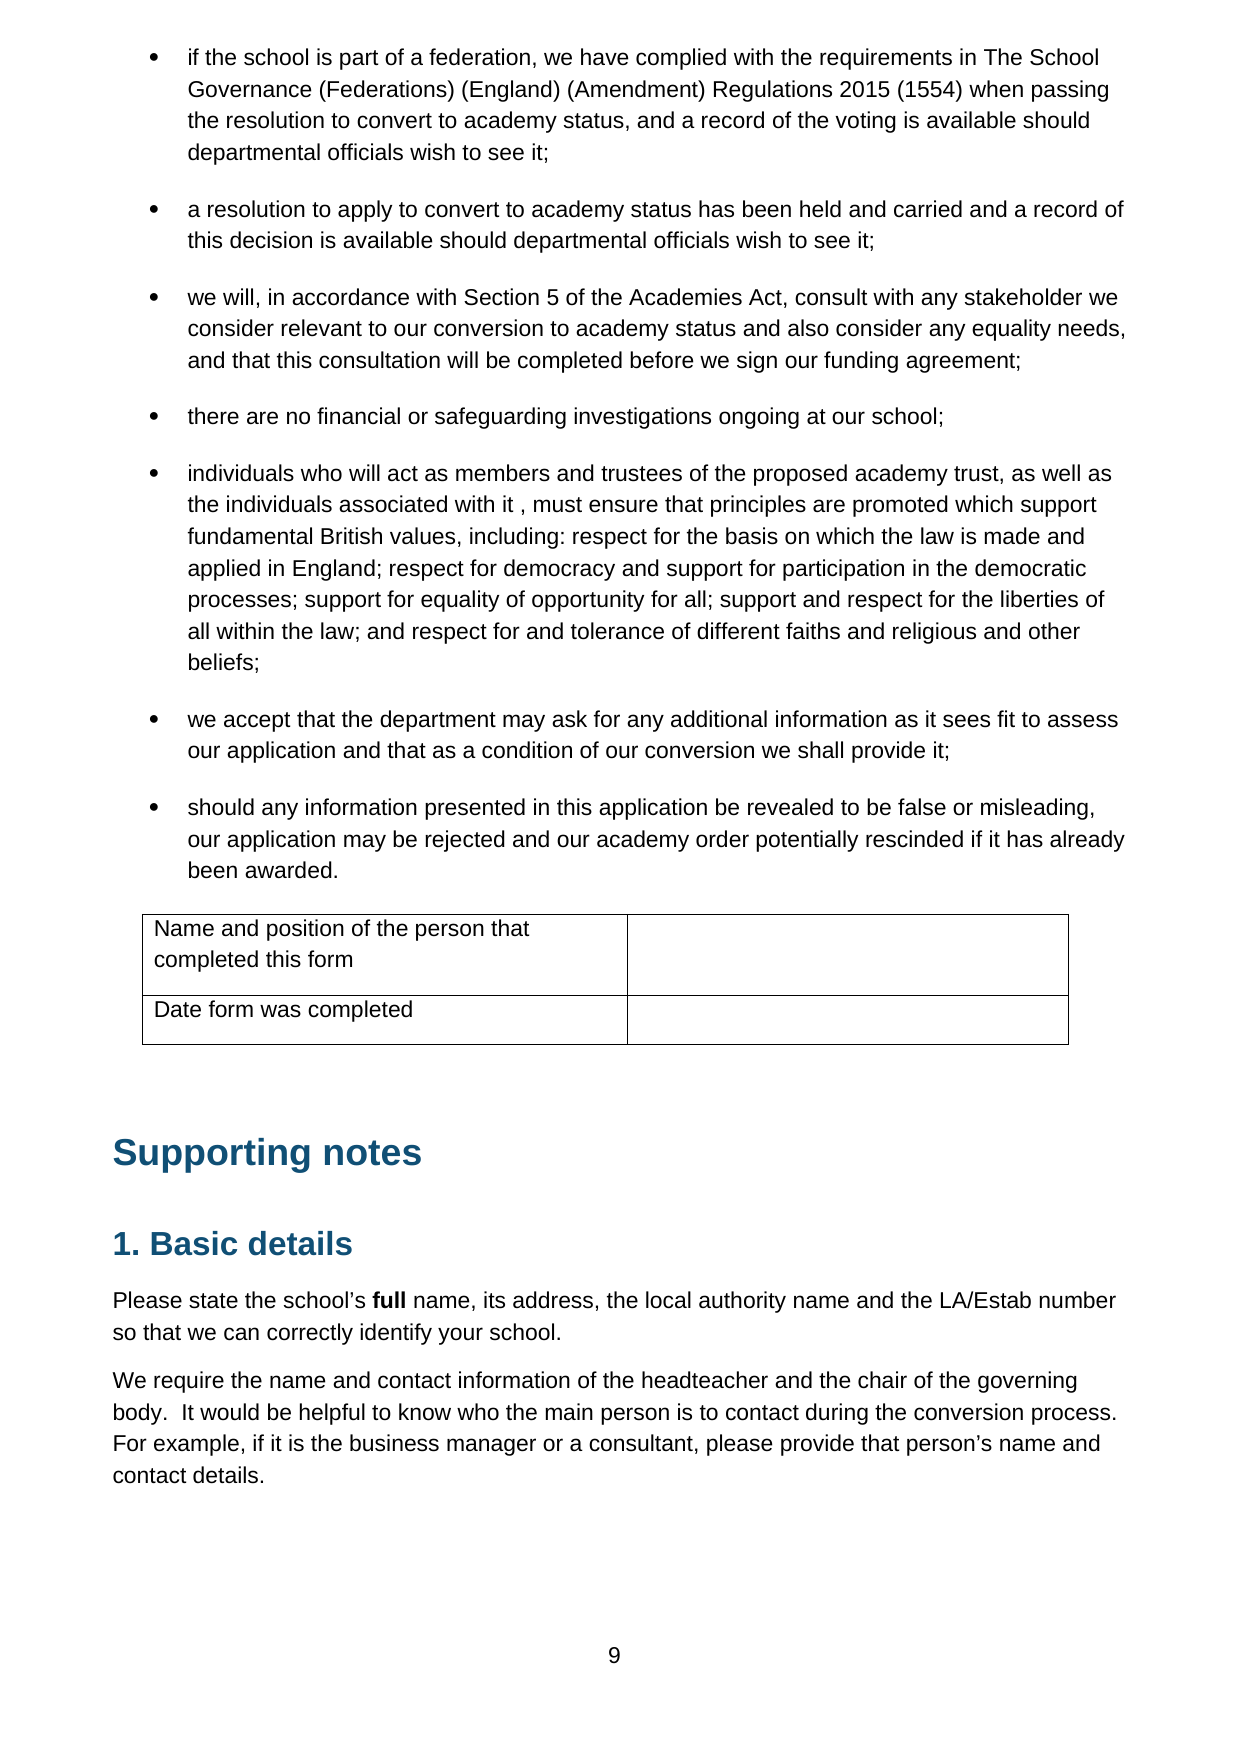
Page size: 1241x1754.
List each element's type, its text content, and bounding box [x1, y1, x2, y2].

table_cell Date form was completed [143, 996, 627, 1044]
subtitle Supporting notes [112, 1131, 1128, 1174]
table_header [628, 915, 1068, 994]
list if the school is part of a federation, we have complied with the requirements in The School Governance (Federations) (England) (Amendment) Regulations 2015 (1554) when passing the resolution to convert to academy status, and a record of the voting is available should departmental officials wish to see it; [150, 44, 1128, 165]
list we will, in accordance with Section 5 of the Academies Act, consult with any stakeholder we consider relevant to our conversion to academy status and also consider any equality needs, and that this consultation will be completed before we sign our funding agreement; [150, 284, 1128, 373]
list a resolution to apply to convert to academy status has been held and carried and a record of this decision is available should departmental officials wish to see it; [150, 196, 1128, 253]
subtitle 1. Basic details [112, 1224, 1128, 1262]
list there are no financial or safeguarding investigations ongoing at our school; [150, 403, 1128, 430]
text Please state the school’s full name, its address, the local authority name and the LA/Estab number so that we can correctly identify your school. [112, 1287, 1128, 1345]
list individuals who will act as members and trustees of the proposed academy trust, as well as the individuals associated with it , must ensure that principles are promoted which support fundamental British values, including: respect for the basis on which the law is made and applied in England; respect for democracy and support for participation in the democratic processes; support for equality of opportunity for all; support and respect for the liberties of all within the law; and respect for and tolerance of different faiths and religious and other beliefs; [150, 460, 1128, 676]
list we accept that the department may ask for any additional information as it sees fit to assess our application and that as a condition of our conversion we shall provide it; [150, 706, 1128, 764]
list should any information presented in this application be revealed to be false or misleading, our application may be rejected and our academy order potentially rescinded if it has already been awarded. [150, 794, 1128, 883]
text We require the name and contact information of the headteacher and the chair of the governing body. It would be helpful to know who the main person is to contact during the conversion process. For example, if it is the business manager or a consultant, please provide that person’s name and contact details. [112, 1367, 1128, 1488]
table_header Name and position of the person that completed this form [143, 915, 627, 994]
table_cell [628, 996, 1068, 1044]
